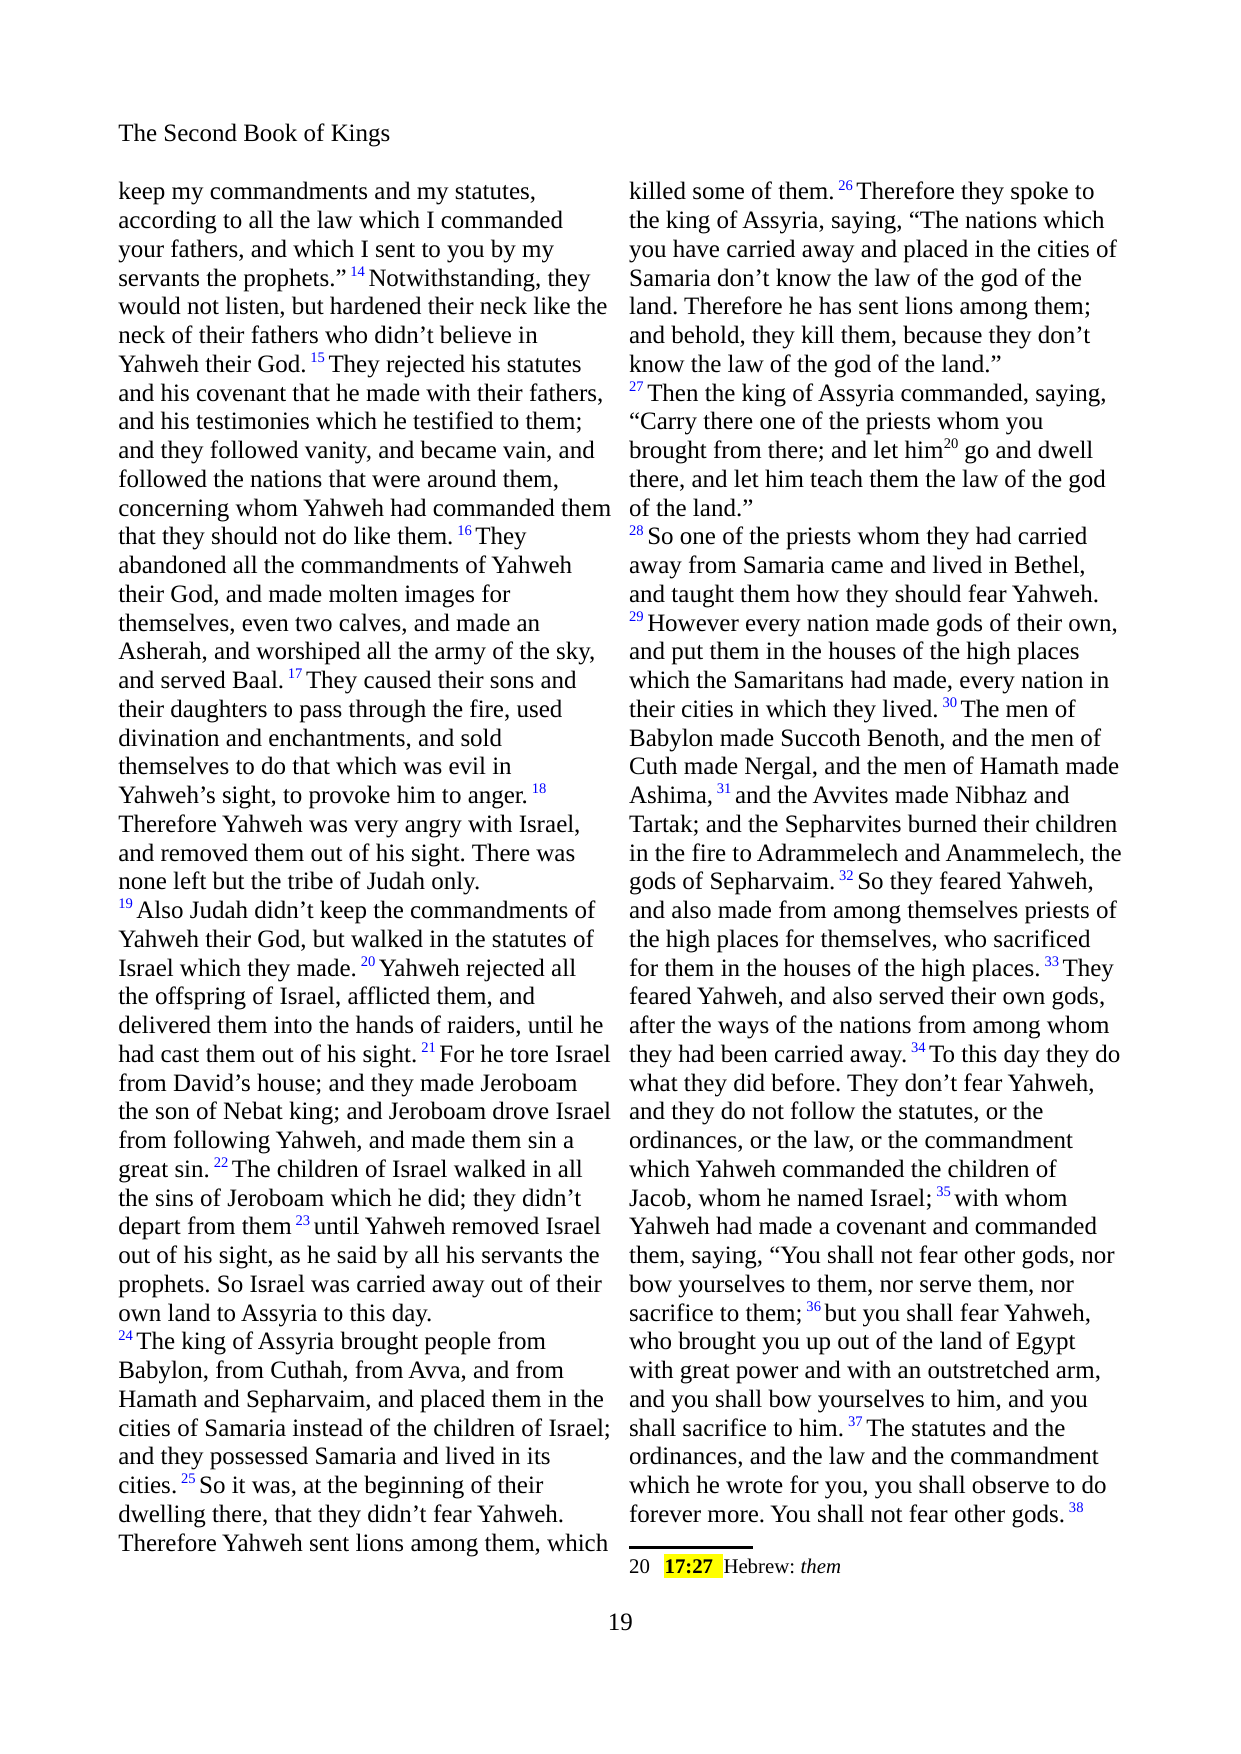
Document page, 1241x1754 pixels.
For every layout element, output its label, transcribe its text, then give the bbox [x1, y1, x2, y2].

text keep my commandments and my statutes, according to all the law which I commanded your fathers, and which I sent to you by my servants the prophets.” 14 Notwithstanding, they would not listen, but hardened their neck like the neck of their fathers who didn’t believe in Yahweh their God. 15 They rejected his statutes and his covenant that he made with their fathers, and his testimonies which he testified to them; and they followed vanity, and became vain, and followed the nations that were around them, concerning whom Yahweh had commanded them that they should not do like them. 16 They abandoned all the commandments of Yahweh their God, and made molten images for themselves, even two calves, and made an Asherah, and worshiped all the army of the sky, and served Baal. 17 They caused their sons and their daughters to pass through the fire, used divination and enchantments, and sold themselves to do that which was evil in Yahweh’s sight, to provoke him to anger. 18 Therefore Yahweh was very angry with Israel, and removed them out of his sight. There was none left but the tribe of Judah only. [118, 176, 611, 895]
text 27 Then the king of Assyria commanded, saying, “Carry there one of the priests whom you brought from there; and let him go and dwell there, and let him teach them the law of the god of the land.” [629, 378, 1122, 521]
text 28 So one of the priests whom they had carried away from Samaria came and lived in Bethel, and taught them how they should fear Yahweh. [629, 521, 1122, 608]
text 29 However every nation made gods of their own, and put them in the houses of the high places which the Samaritans had made, every nation in their cities in which they lived. 30 The men of Babylon made Succoth Benoth, and the men of Cuth made Nergal, and the men of Hamath made Ashima, 31 and the Avvites made Nibhaz and Tartak; and the Sepharvites burned their children in the fire to Adrammelech and Anammelech, the gods of Sepharvaim. 32 So they feared Yahweh, and also made from among themselves priests of the high places for themselves, who sacrificed for them in the houses of the high places. 33 They feared Yahweh, and also served their own gods, after the ways of the nations from among whom they had been carried away. 34 To this day they do what they did before. They don’t fear Yahweh, and they do not follow the statutes, or the ordinances, or the law, or the commandment which Yahweh commanded the children of Jacob, whom he named Israel; 35 with whom Yahweh had made a covenant and commanded them, saying, “You shall not fear other gods, nor bow yourselves to them, nor serve them, nor sacrifice to them; 36 but you shall fear Yahweh, who brought you up out of the land of Egypt with great power and with an outstretched arm, and you shall bow yourselves to him, and you shall sacrifice to him. 37 The statutes and the ordinances, and the law and the commandment which he wrote for you, you shall observe to do forever more. You shall not fear other gods. 38 [629, 608, 1122, 1528]
text 19 Also Judah didn’t keep the commandments of Yahweh their God, but walked in the statutes of Israel which they made. 20 Yahweh rejected all the offspring of Israel, afflicted them, and delivered them into the hands of raiders, until he had cast them out of his sight. 21 For he tore Israel from David’s house; and they made Jeroboam the son of Nebat king; and Jeroboam drove Israel from following Yahweh, and made them sin a great sin. 22 The children of Israel walked in all the sins of Jeroboam which he did; they didn’t depart from them 23 until Yahweh removed Israel out of his sight, as he said by all his servants the prophets. So Israel was carried away out of their own land to Assyria to this day. [118, 895, 611, 1326]
text 24 The king of Assyria brought people from Babylon, from Cuthah, from Avva, and from Hamath and Sepharvaim, and placed them in the cities of Samaria instead of the children of Israel; and they possessed Samaria and lived in its cities. 25 So it was, at the beginning of their dwelling there, that they didn’t fear Yahweh. Therefore Yahweh sent lions among them, which [118, 1326, 611, 1556]
text killed some of them. 26 Therefore they spoke to the king of Assyria, saying, “The nations which you have carried away and placed in the cities of Samaria don’t know the law of the god of the land. Therefore he has sent lions among them; and behold, they kill them, because they don’t know the law of the god of the land.” [629, 176, 1122, 378]
text 17:27 Hebrew: them [629, 1553, 1122, 1578]
